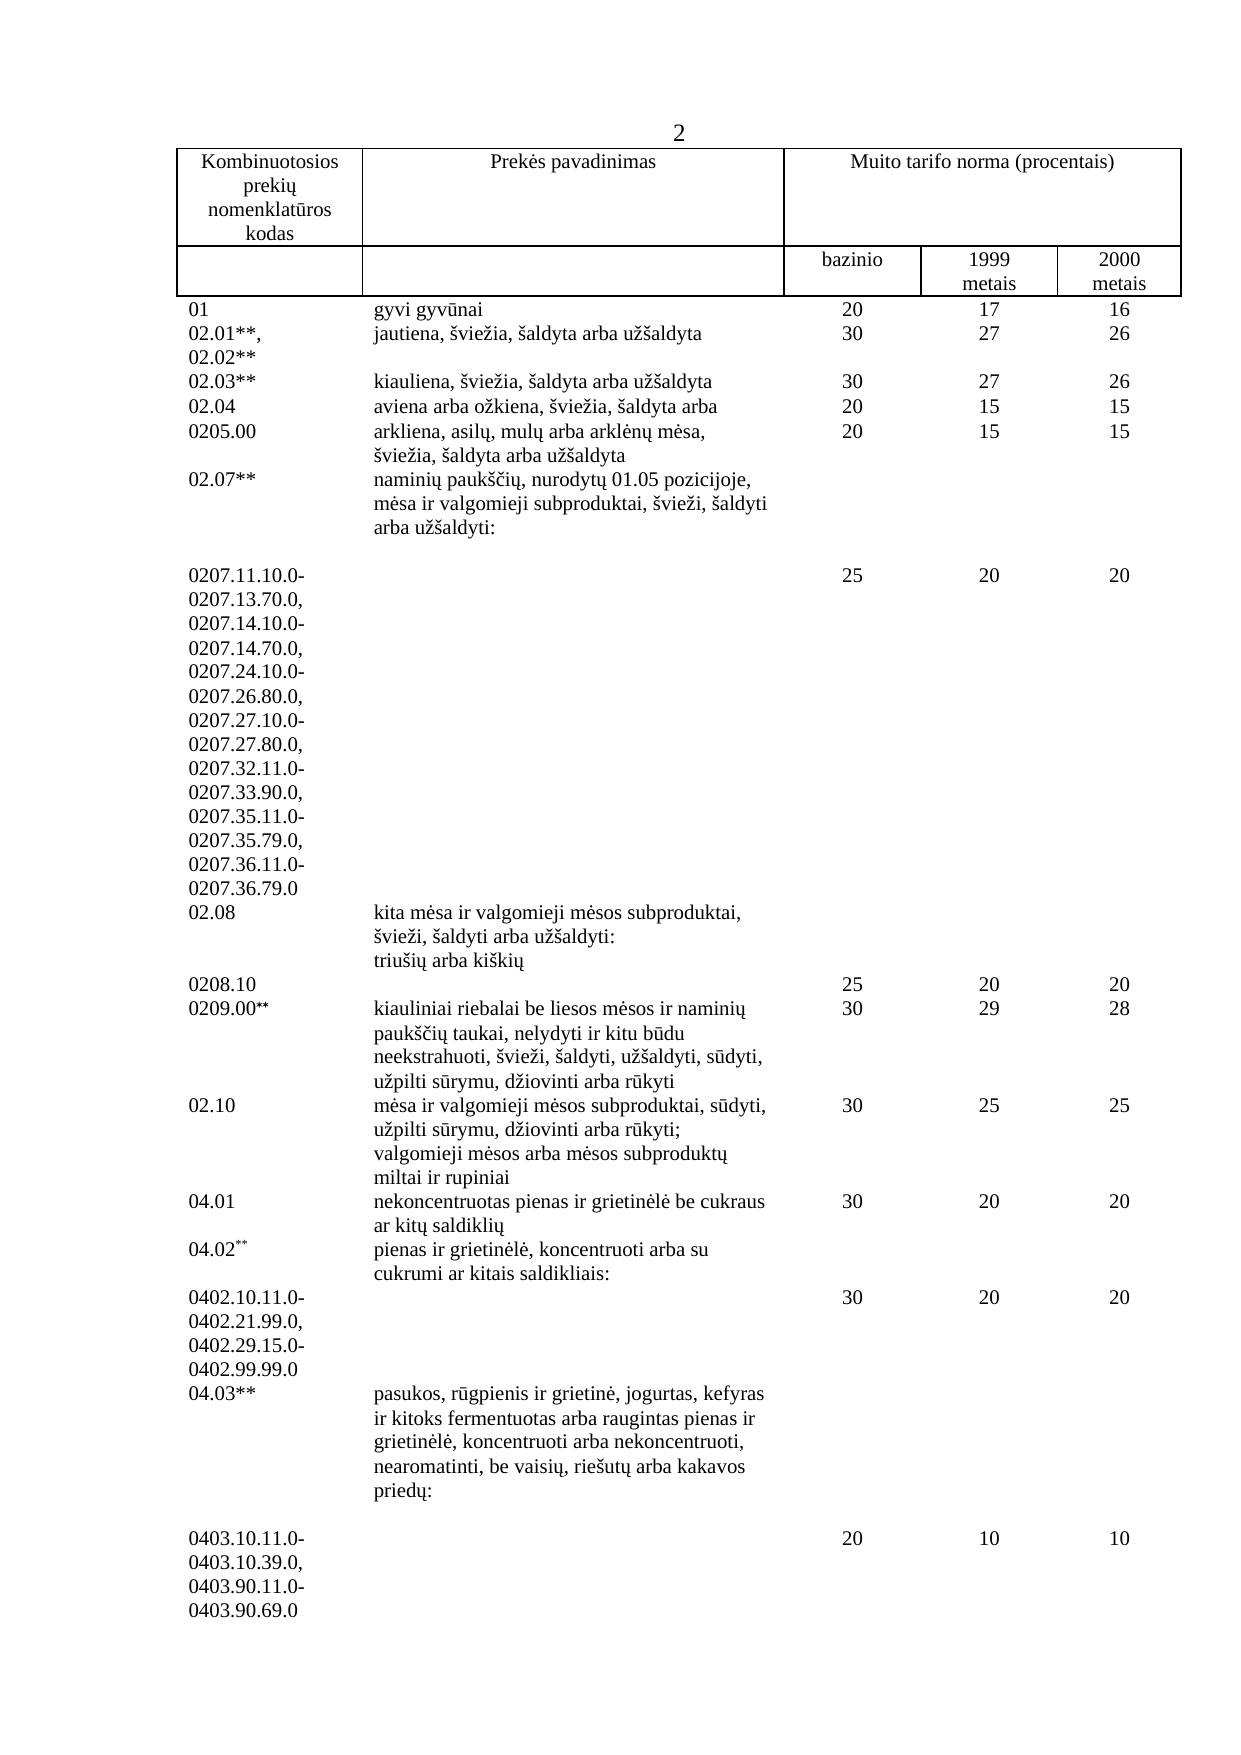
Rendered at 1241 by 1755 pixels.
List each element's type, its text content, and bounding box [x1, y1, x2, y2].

table_cell 25 [784, 467, 921, 900]
table_cell 02.01**, 02.02** [177, 321, 362, 369]
table_cell arkliena, asilų, mulų arba arklėnų mėsa, šviežia, šaldyta arba užšaldyta [362, 419, 784, 467]
table_cell 20 [921, 1237, 1058, 1381]
table_cell 10 [1058, 1381, 1181, 1606]
table_cell 15 [921, 419, 1058, 467]
table_cell mėsa ir valgomieji mėsos subproduktai, sūdyti, užpilti sūrymu, džiovinti arba rūkyti; valgomieji mėsos arba mėsos subproduktų miltai ir rupiniai [362, 1093, 784, 1189]
table_header Muito tarifo norma (procentais) [785, 149, 1180, 245]
table_cell 15 [1058, 394, 1181, 419]
table_cell pasukos, rūgpienis ir grietinė, jogurtas, kefyras ir kitoks fermentuotas arba raugintas pienas ir grietinėlė, koncentruoti arba nekoncentruoti, nearomatinti, be vaisių, riešutų arba kakavos priedų: [362, 1381, 784, 1606]
table_cell 25 [921, 1093, 1058, 1189]
table_cell 29 [921, 996, 1058, 1093]
table_cell 25 [784, 900, 921, 996]
table_cell [363, 247, 783, 295]
table_cell 02.04 [177, 394, 362, 419]
table_cell 20 [1058, 900, 1181, 996]
table_cell pienas ir grietinėlė, koncentruoti arba su cukrumi ar kitais saldikliais: [362, 1237, 784, 1381]
table_cell 01 [177, 297, 362, 321]
table_cell 20 [784, 1381, 921, 1606]
table_cell 04.03** 0403.10.11.0- 0403.10.39.0, 0403.90.11.0- 0403.90.69.0 [177, 1381, 362, 1606]
table_cell 27 [921, 369, 1058, 394]
table_cell 20 [1058, 467, 1181, 900]
table_cell 0205.00 [177, 419, 362, 467]
table_cell 27 [921, 321, 1058, 369]
table_cell 2000 metais [1058, 247, 1180, 295]
table_cell 26 [1058, 321, 1181, 369]
table_cell 02.07** 0207.11.10.0- 0207.13.70.0, 0207.14.10.0- 0207.14.70.0, 0207.24.10.0- 0207.26.80.0, 0207.27.10.0- 0207.27.80.0, 0207.32.11.0- 0207.33.90.0, 0207.35.11.0- 0207.35.79.0, 0207.36.11.0- 0207.36.79.0 [177, 467, 362, 900]
table_header Prekės pavadinimas [363, 149, 783, 245]
table_cell 20 [1058, 1237, 1181, 1381]
table_cell naminių paukščių, nurodytų 01.05 pozicijoje, mėsa ir valgomieji subproduktai, švieži, šaldyti arba užšaldyti: [362, 467, 784, 900]
table_cell 10 [921, 1381, 1058, 1606]
table_cell gyvi gyvūnai [362, 297, 784, 321]
table_cell 30 [784, 1093, 921, 1189]
table_cell nekoncentruotas pienas ir grietinėlė be cukraus ar kitų saldiklių [362, 1189, 784, 1237]
table_cell 30 [784, 369, 921, 394]
table_cell 30 [784, 1237, 921, 1381]
table_cell 20 [784, 419, 921, 467]
table_cell 02.08 0208.10 [177, 900, 362, 996]
table_cell 20 [1058, 1189, 1181, 1237]
table_cell 0209.00** [177, 996, 362, 1093]
table_cell 04.01 [177, 1189, 362, 1237]
table_cell 28 [1058, 996, 1181, 1093]
table_cell [178, 247, 362, 295]
table_cell 16 [1058, 297, 1181, 321]
table_cell 25 [1058, 1093, 1181, 1189]
table_header Kombinuotosios prekių nomenklatūros kodas [178, 149, 362, 245]
table_cell 17 [921, 297, 1058, 321]
table_cell 15 [1058, 419, 1181, 467]
table_cell 1999 metais [922, 247, 1057, 295]
table_cell aviena arba ožkiena, šviežia, šaldyta arba užšaldyta [362, 394, 784, 419]
table_cell 30 [784, 996, 921, 1093]
table_cell 02.03** [177, 369, 362, 394]
table_cell jautiena, šviežia, šaldyta arba užšaldyta [362, 321, 784, 369]
table_cell 20 [921, 1189, 1058, 1237]
table_cell 20 [784, 297, 921, 321]
table_cell kita mėsa ir valgomieji mėsos subproduktai, švieži, šaldyti arba užšaldyti: triušių arba kiškių [362, 900, 784, 996]
table_cell kiauliena, šviežia, šaldyta arba užšaldyta [362, 369, 784, 394]
table_cell 04.02** 0402.10.11.0- 0402.21.99.0, 0402.29.15.0- 0402.99.99.0 [177, 1237, 362, 1381]
table_cell 26 [1058, 369, 1181, 394]
table_cell 30 [784, 321, 921, 369]
table_cell bazinio [785, 247, 920, 295]
table_cell 20 [921, 900, 1058, 996]
table_cell kiauliniai riebalai be liesos mėsos ir naminių paukščių taukai, nelydyti ir kitu būdu neekstrahuoti, švieži, šaldyti, užšaldyti, sūdyti, užpilti sūrymu, džiovinti arba rūkyti [362, 996, 784, 1093]
table_cell 20 [784, 394, 921, 419]
table_cell 30 [784, 1189, 921, 1237]
table_cell 15 [921, 394, 1058, 419]
table_cell 20 [921, 467, 1058, 900]
table_cell 02.10 [177, 1093, 362, 1189]
